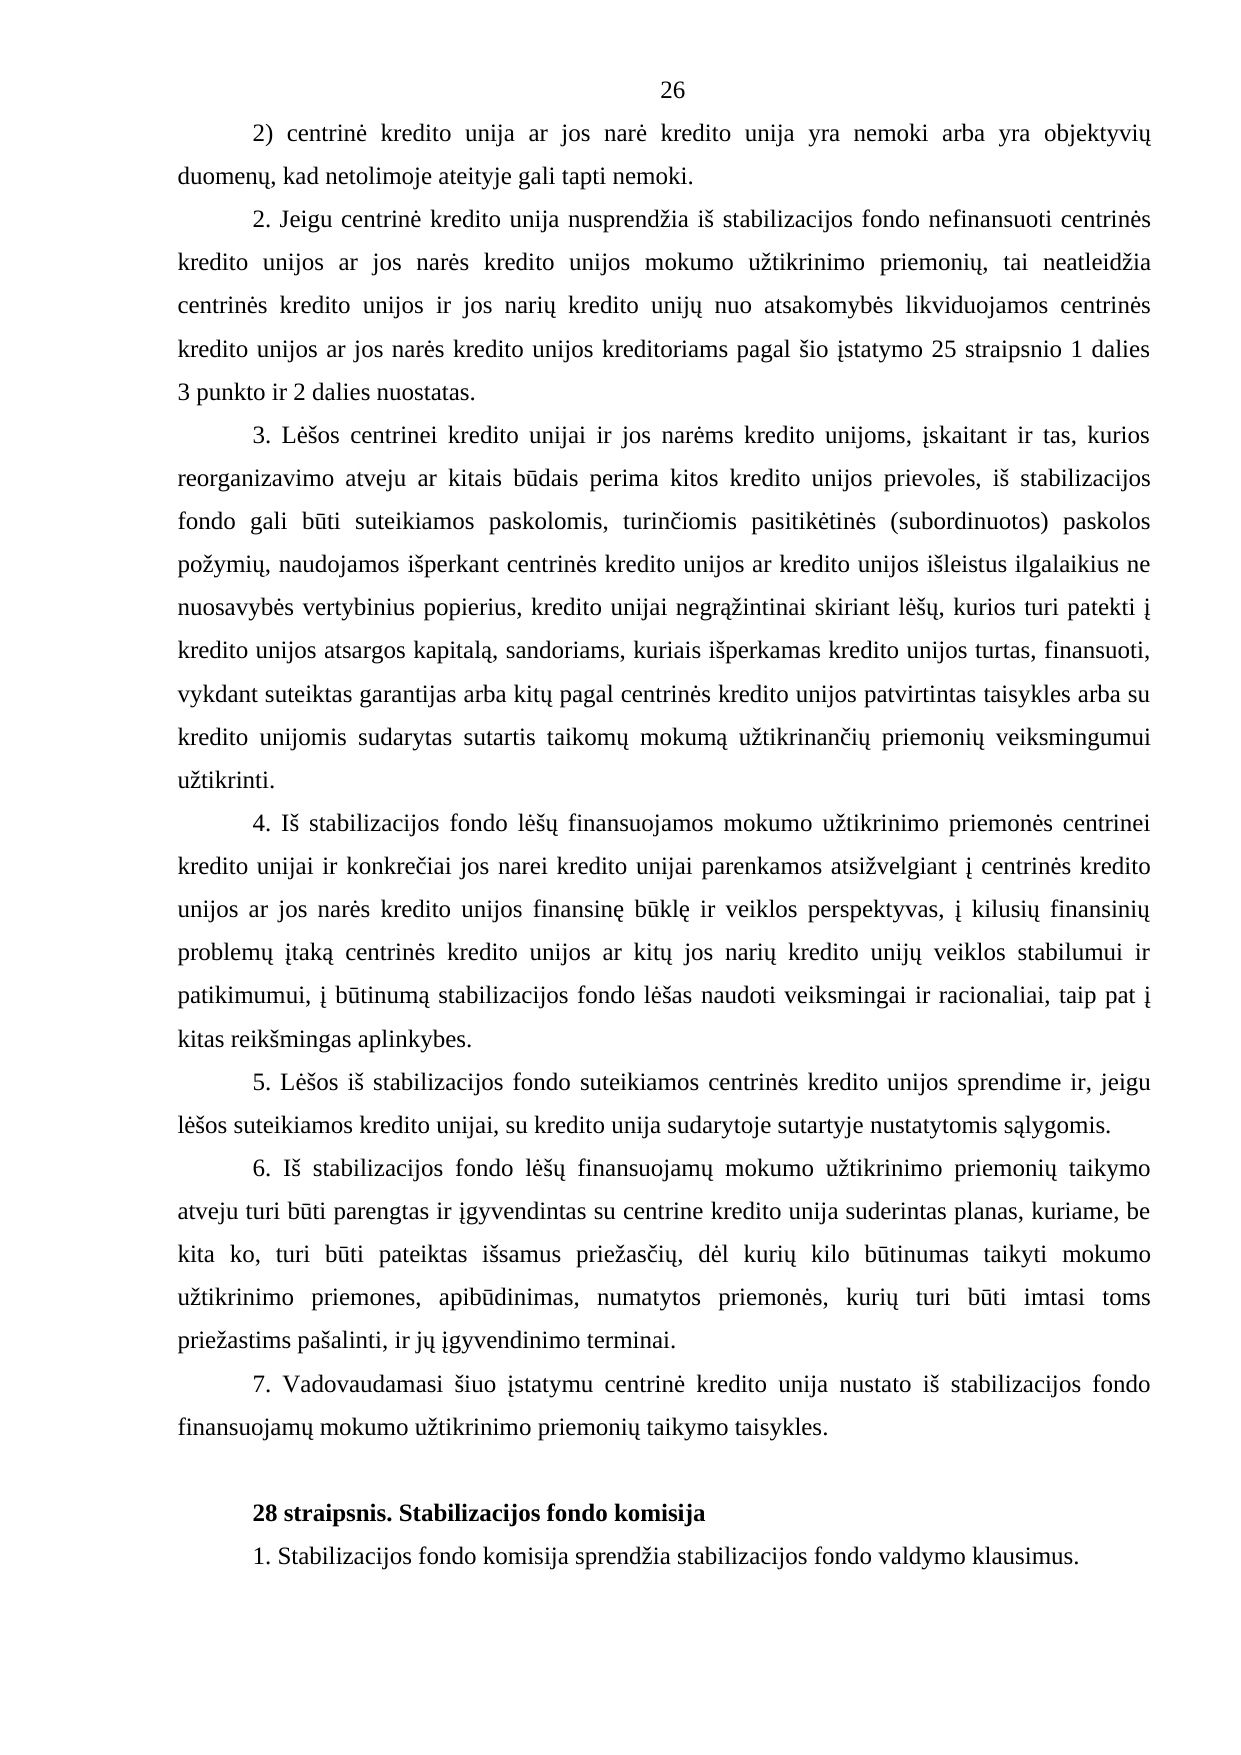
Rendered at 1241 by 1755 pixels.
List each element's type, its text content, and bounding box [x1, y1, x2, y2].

text 28 straipsnis. Stabilizacijos fondo komisija [177, 1498, 1152, 1527]
text 1. Stabilizacijos fondo komisija sprendžia stabilizacijos fondo valdymo klausimus. [177, 1541, 1152, 1570]
text 7. Vadovaudamasi šiuo įstatymu centrinė kredito unija nustato iš stabilizacijos fondo finansuojamų mokumo užtikrinimo priemonių taikymo taisykles. [177, 1369, 1152, 1441]
text 4. Iš stabilizacijos fondo lėšų finansuojamos mokumo užtikrinimo priemonės centrinei kredito unijai ir konkrečiai jos narei kredito unijai parenkamos atsižvelgiant į centrinės kredito unijos ar jos narės kredito unijos finansinę būklę ir veiklos perspektyvas, į kilusių finansinių problemų įtaką centrinės kredito unijos ar kitų jos narių kredito unijų veiklos stabilumui ir patikimumui, į būtinumą stabilizacijos fondo lėšas naudoti veiksmingai ir racionaliai, taip pat į kitas reikšmingas aplinkybes. [177, 808, 1152, 1052]
text 5. Lėšos iš stabilizacijos fondo suteikiamos centrinės kredito unijos sprendime ir, jeigu lėšos suteikiamos kredito unijai, su kredito unija sudarytoje sutartyje nustatytomis sąlygomis. [177, 1067, 1152, 1139]
text 2) centrinė kredito unija ar jos narė kredito unija yra nemoki arba yra objektyvių duomenų, kad netolimoje ateityje gali tapti nemoki. [177, 118, 1152, 190]
text 2. Jeigu centrinė kredito unija nusprendžia iš stabilizacijos fondo nefinansuoti centrinės kredito unijos ar jos narės kredito unijos mokumo užtikrinimo priemonių, tai neatleidžia centrinės kredito unijos ir jos narių kredito unijų nuo atsakomybės likviduojamos centrinės kredito unijos ar jos narės kredito unijos kreditoriams pagal šio įstatymo 25 straipsnio 1 dalies 3 punkto ir 2 dalies nuostatas. [177, 204, 1152, 406]
text 6. Iš stabilizacijos fondo lėšų finansuojamų mokumo užtikrinimo priemonių taikymo atveju turi būti parengtas ir įgyvendintas su centrine kredito unija suderintas planas, kuriame, be kita ko, turi būti pateiktas išsamus priežasčių, dėl kurių kilo būtinumas taikyti mokumo užtikrinimo priemones, apibūdinimas, numatytos priemonės, kurių turi būti imtasi toms priežastims pašalinti, ir jų įgyvendinimo terminai. [177, 1153, 1152, 1354]
text 3. Lėšos centrinei kredito unijai ir jos narėms kredito unijoms, įskaitant ir tas, kurios reorganizavimo atveju ar kitais būdais perima kitos kredito unijos prievoles, iš stabilizacijos fondo gali būti suteikiamos paskolomis, turinčiomis pasitikėtinės (subordinuotos) paskolos požymių, naudojamos išperkant centrinės kredito unijos ar kredito unijos išleistus ilgalaikius ne nuosavybės vertybinius popierius, kredito unijai negrąžintinai skiriant lėšų, kurios turi patekti į kredito unijos atsargos kapitalą, sandoriams, kuriais išperkamas kredito unijos turtas, finansuoti, vykdant suteiktas garantijas arba kitų pagal centrinės kredito unijos patvirtintas taisykles arba su kredito unijomis sudarytas sutartis taikomų mokumą užtikrinančių priemonių veiksmingumui užtikrinti. [177, 420, 1152, 794]
